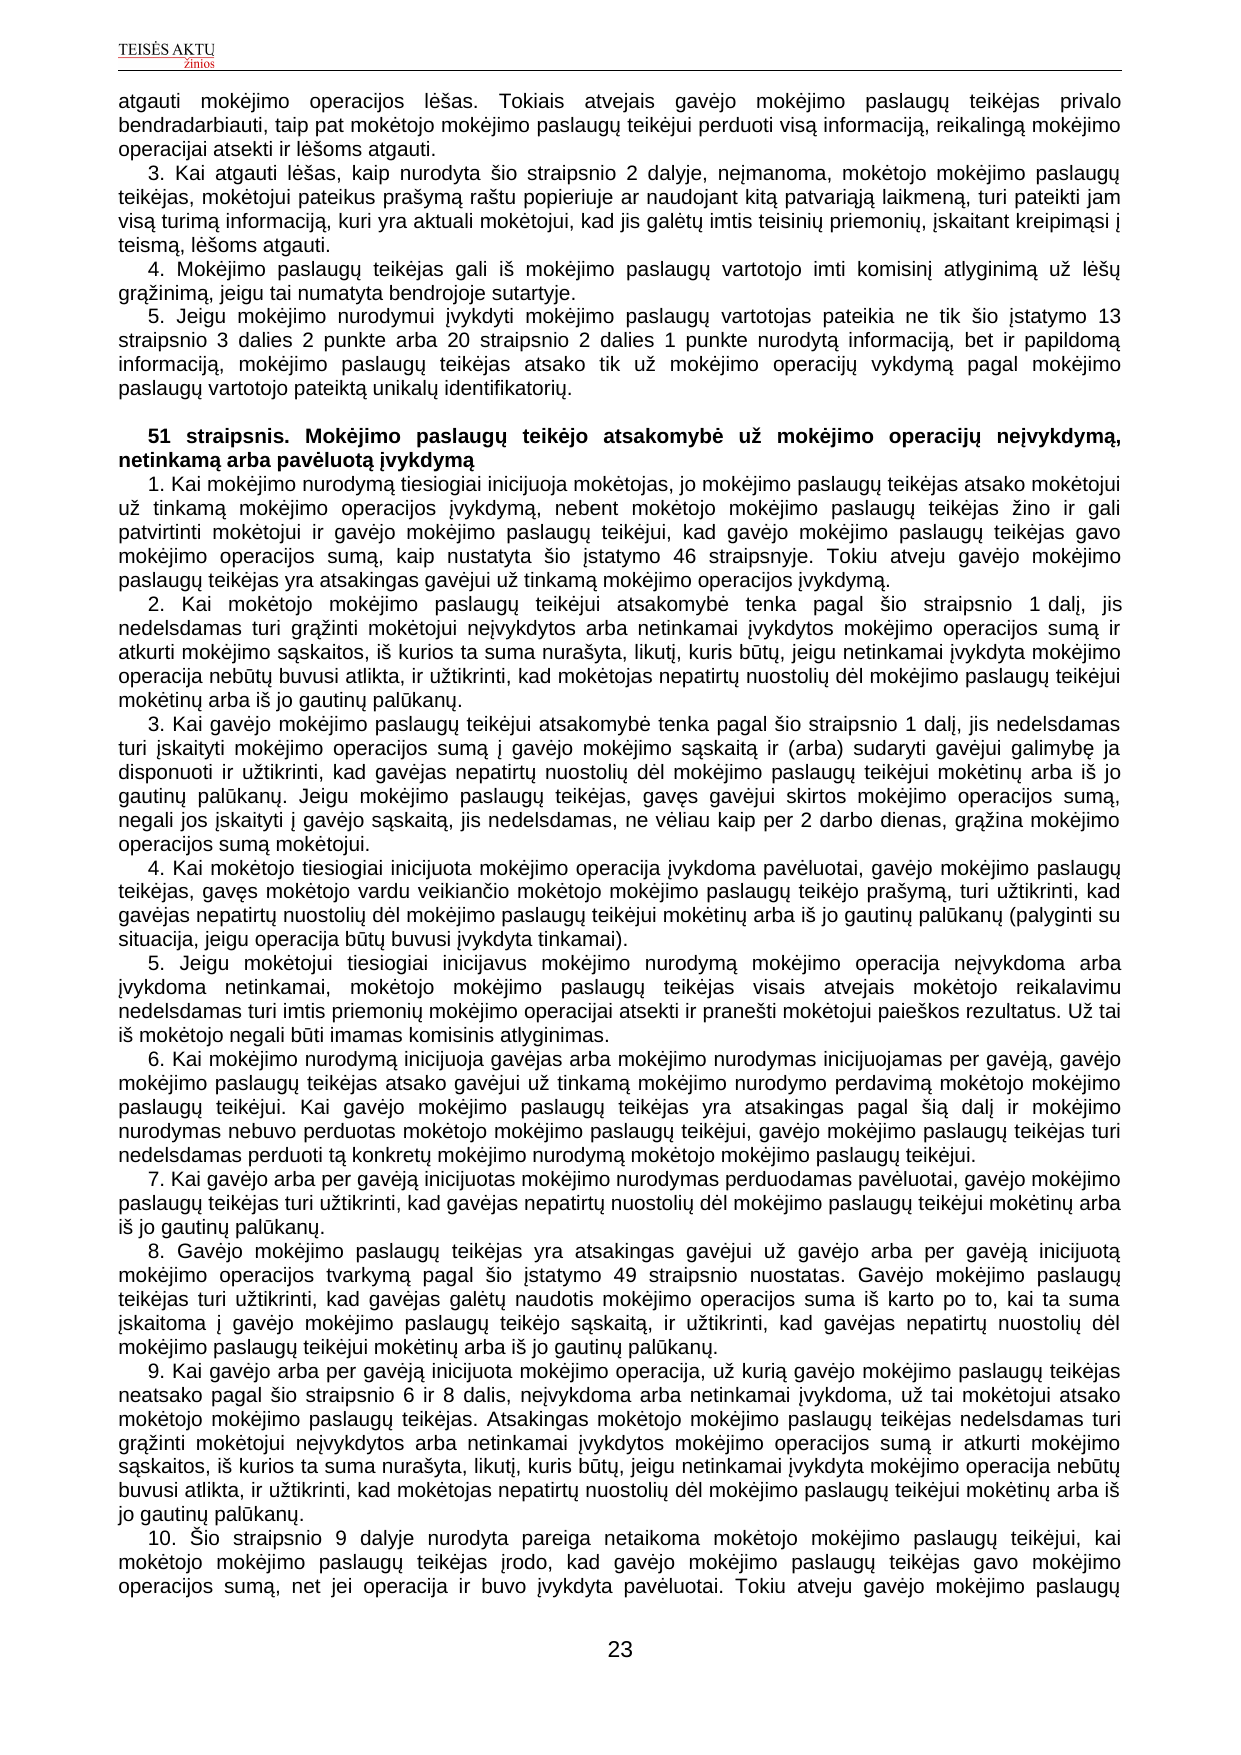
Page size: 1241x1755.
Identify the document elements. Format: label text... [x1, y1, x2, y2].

text 9. Kai gavėjo arba per gavėją inicijuota mokėjimo operacija, už kurią gavėjo mokėjimo paslaugų teikėjas neatsako pagal šio straipsnio 6 ir 8 dalis, neįvykdoma arba netinkamai įvykdoma, už tai mokėtojui atsako mokėtojo mokėjimo paslaugų teikėjas. Atsakingas mokėtojo mokėjimo paslaugų teikėjas nedelsdamas turi grąžinti mokėtojui neįvykdytos arba netinkamai įvykdytos mokėjimo operacijos sumą ir atkurti mokėjimo sąskaitos, iš kurios ta suma nurašyta, likutį, kuris būtų, jeigu netinkamai įvykdyta mokėjimo operacija nebūtų buvusi atlikta, ir užtikrinti, kad mokėtojas nepatirtų nuostolių dėl mokėjimo paslaugų teikėjui mokėtinų arba iš jo gautinų palūkanų. [118, 1358, 1122, 1526]
text 3. Kai gavėjo mokėjimo paslaugų teikėjui atsakomybė tenka pagal šio straipsnio 1 dalį, jis nedelsdamas turi įskaityti mokėjimo operacijos sumą į gavėjo mokėjimo sąskaitą ir (arba) sudaryti gavėjui galimybę ja disponuoti ir užtikrinti, kad gavėjas nepatirtų nuostolių dėl mokėjimo paslaugų teikėjui mokėtinų arba iš jo gautinų palūkanų. Jeigu mokėjimo paslaugų teikėjas, gavęs gavėjui skirtos mokėjimo operacijos sumą, negali jos įskaityti į gavėjo sąskaitą, jis nedelsdamas, ne vėliau kaip per 2 darbo dienas, grąžina mokėjimo operacijos sumą mokėtojui. [118, 712, 1122, 855]
text 7. Kai gavėjo arba per gavėją inicijuotas mokėjimo nurodymas perduodamas pavėluotai, gavėjo mokėjimo paslaugų teikėjas turi užtikrinti, kad gavėjas nepatirtų nuostolių dėl mokėjimo paslaugų teikėjui mokėtinų arba iš jo gautinų palūkanų. [118, 1167, 1122, 1239]
text 6. Kai mokėjimo nurodymą inicijuoja gavėjas arba mokėjimo nurodymas inicijuojamas per gavėją, gavėjo mokėjimo paslaugų teikėjas atsako gavėjui už tinkamą mokėjimo nurodymo perdavimą mokėtojo mokėjimo paslaugų teikėjui. Kai gavėjo mokėjimo paslaugų teikėjas yra atsakingas pagal šią dalį ir mokėjimo nurodymas nebuvo perduotas mokėtojo mokėjimo paslaugų teikėjui, gavėjo mokėjimo paslaugų teikėjas turi nedelsdamas perduoti tą konkretų mokėjimo nurodymą mokėtojo mokėjimo paslaugų teikėjui. [118, 1047, 1122, 1167]
text 51 straipsnis. Mokėjimo paslaugų teikėjo atsakomybė už mokėjimo operacijų neįvykdymą, netinkamą arba pavėluotą įvykdymą [118, 424, 1122, 472]
text 10. Šio straipsnio 9 dalyje nurodyta pareiga netaikoma mokėtojo mokėjimo paslaugų teikėjui, kai mokėtojo mokėjimo paslaugų teikėjas įrodo, kad gavėjo mokėjimo paslaugų teikėjas gavo mokėjimo operacijos sumą, net jei operacija ir buvo įvykdyta pavėluotai. Tokiu atveju gavėjo mokėjimo paslaugų [118, 1526, 1122, 1598]
text 8. Gavėjo mokėjimo paslaugų teikėjas yra atsakingas gavėjui už gavėjo arba per gavėją inicijuotą mokėjimo operacijos tvarkymą pagal šio įstatymo 49 straipsnio nuostatas. Gavėjo mokėjimo paslaugų teikėjas turi užtikrinti, kad gavėjas galėtų naudotis mokėjimo operacijos suma iš karto po to, kai ta suma įskaitoma į gavėjo mokėjimo paslaugų teikėjo sąskaitą, ir užtikrinti, kad gavėjas nepatirtų nuostolių dėl mokėjimo paslaugų teikėjui mokėtinų arba iš jo gautinų palūkanų. [118, 1239, 1122, 1358]
text 4. Kai mokėtojo tiesiogiai inicijuota mokėjimo operacija įvykdoma pavėluotai, gavėjo mokėjimo paslaugų teikėjas, gavęs mokėtojo vardu veikiančio mokėtojo mokėjimo paslaugų teikėjo prašymą, turi užtikrinti, kad gavėjas nepatirtų nuostolių dėl mokėjimo paslaugų teikėjui mokėtinų arba iš jo gautinų palūkanų (palyginti su situacija, jeigu operacija būtų buvusi įvykdyta tinkamai). [118, 855, 1122, 951]
text 1. Kai mokėjimo nurodymą tiesiogiai inicijuoja mokėtojas, jo mokėjimo paslaugų teikėjas atsako mokėtojui už tinkamą mokėjimo operacijos įvykdymą, nebent mokėtojo mokėjimo paslaugų teikėjas žino ir gali patvirtinti mokėtojui ir gavėjo mokėjimo paslaugų teikėjui, kad gavėjo mokėjimo paslaugų teikėjas gavo mokėjimo operacijos sumą, kaip nustatyta šio įstatymo 46 straipsnyje. Tokiu atveju gavėjo mokėjimo paslaugų teikėjas yra atsakingas gavėjui už tinkamą mokėjimo operacijos įvykdymą. [118, 472, 1122, 592]
text 3. Kai atgauti lėšas, kaip nurodyta šio straipsnio 2 dalyje, neįmanoma, mokėtojo mokėjimo paslaugų teikėjas, mokėtojui pateikus prašymą raštu popieriuje ar naudojant kitą patvariąją laikmeną, turi pateikti jam visą turimą informaciją, kuri yra aktuali mokėtojui, kad jis galėtų imtis teisinių priemonių, įskaitant kreipimąsi į teismą, lėšoms atgauti. [118, 161, 1122, 256]
text atgauti mokėjimo operacijos lėšas. Tokiais atvejais gavėjo mokėjimo paslaugų teikėjas privalo bendradarbiauti, taip pat mokėtojo mokėjimo paslaugų teikėjui perduoti visą informaciją, reikalingą mokėjimo operacijai atsekti ir lėšoms atgauti. [118, 89, 1122, 161]
text 2. Kai mokėtojo mokėjimo paslaugų teikėjui atsakomybė tenka pagal šio straipsnio 1 dalį, jis nedelsdamas turi grąžinti mokėtojui neįvykdytos arba netinkamai įvykdytos mokėjimo operacijos sumą ir atkurti mokėjimo sąskaitos, iš kurios ta suma nurašyta, likutį, kuris būtų, jeigu netinkamai įvykdyta mokėjimo operacija nebūtų buvusi atlikta, ir užtikrinti, kad mokėtojas nepatirtų nuostolių dėl mokėjimo paslaugų teikėjui mokėtinų arba iš jo gautinų palūkanų. [118, 592, 1122, 712]
text 5. Jeigu mokėtojui tiesiogiai inicijavus mokėjimo nurodymą mokėjimo operacija neįvykdoma arba įvykdoma netinkamai, mokėtojo mokėjimo paslaugų teikėjas visais atvejais mokėtojo reikalavimu nedelsdamas turi imtis priemonių mokėjimo operacijai atsekti ir pranešti mokėtojui paieškos rezultatus. Už tai iš mokėtojo negali būti imamas komisinis atlyginimas. [118, 951, 1122, 1047]
text 5. Jeigu mokėjimo nurodymui įvykdyti mokėjimo paslaugų vartotojas pateikia ne tik šio įstatymo 13 straipsnio 3 dalies 2 punkte arba 20 straipsnio 2 dalies 1 punkte nurodytą informaciją, bet ir papildomą informaciją, mokėjimo paslaugų teikėjas atsako tik už mokėjimo operacijų vykdymą pagal mokėjimo paslaugų vartotojo pateiktą unikalų identifikatorių. [118, 304, 1122, 400]
text 4. Mokėjimo paslaugų teikėjas gali iš mokėjimo paslaugų vartotojo imti komisinį atlyginimą už lėšų grąžinimą, jeigu tai numatyta bendrojoje sutartyje. [118, 256, 1122, 304]
